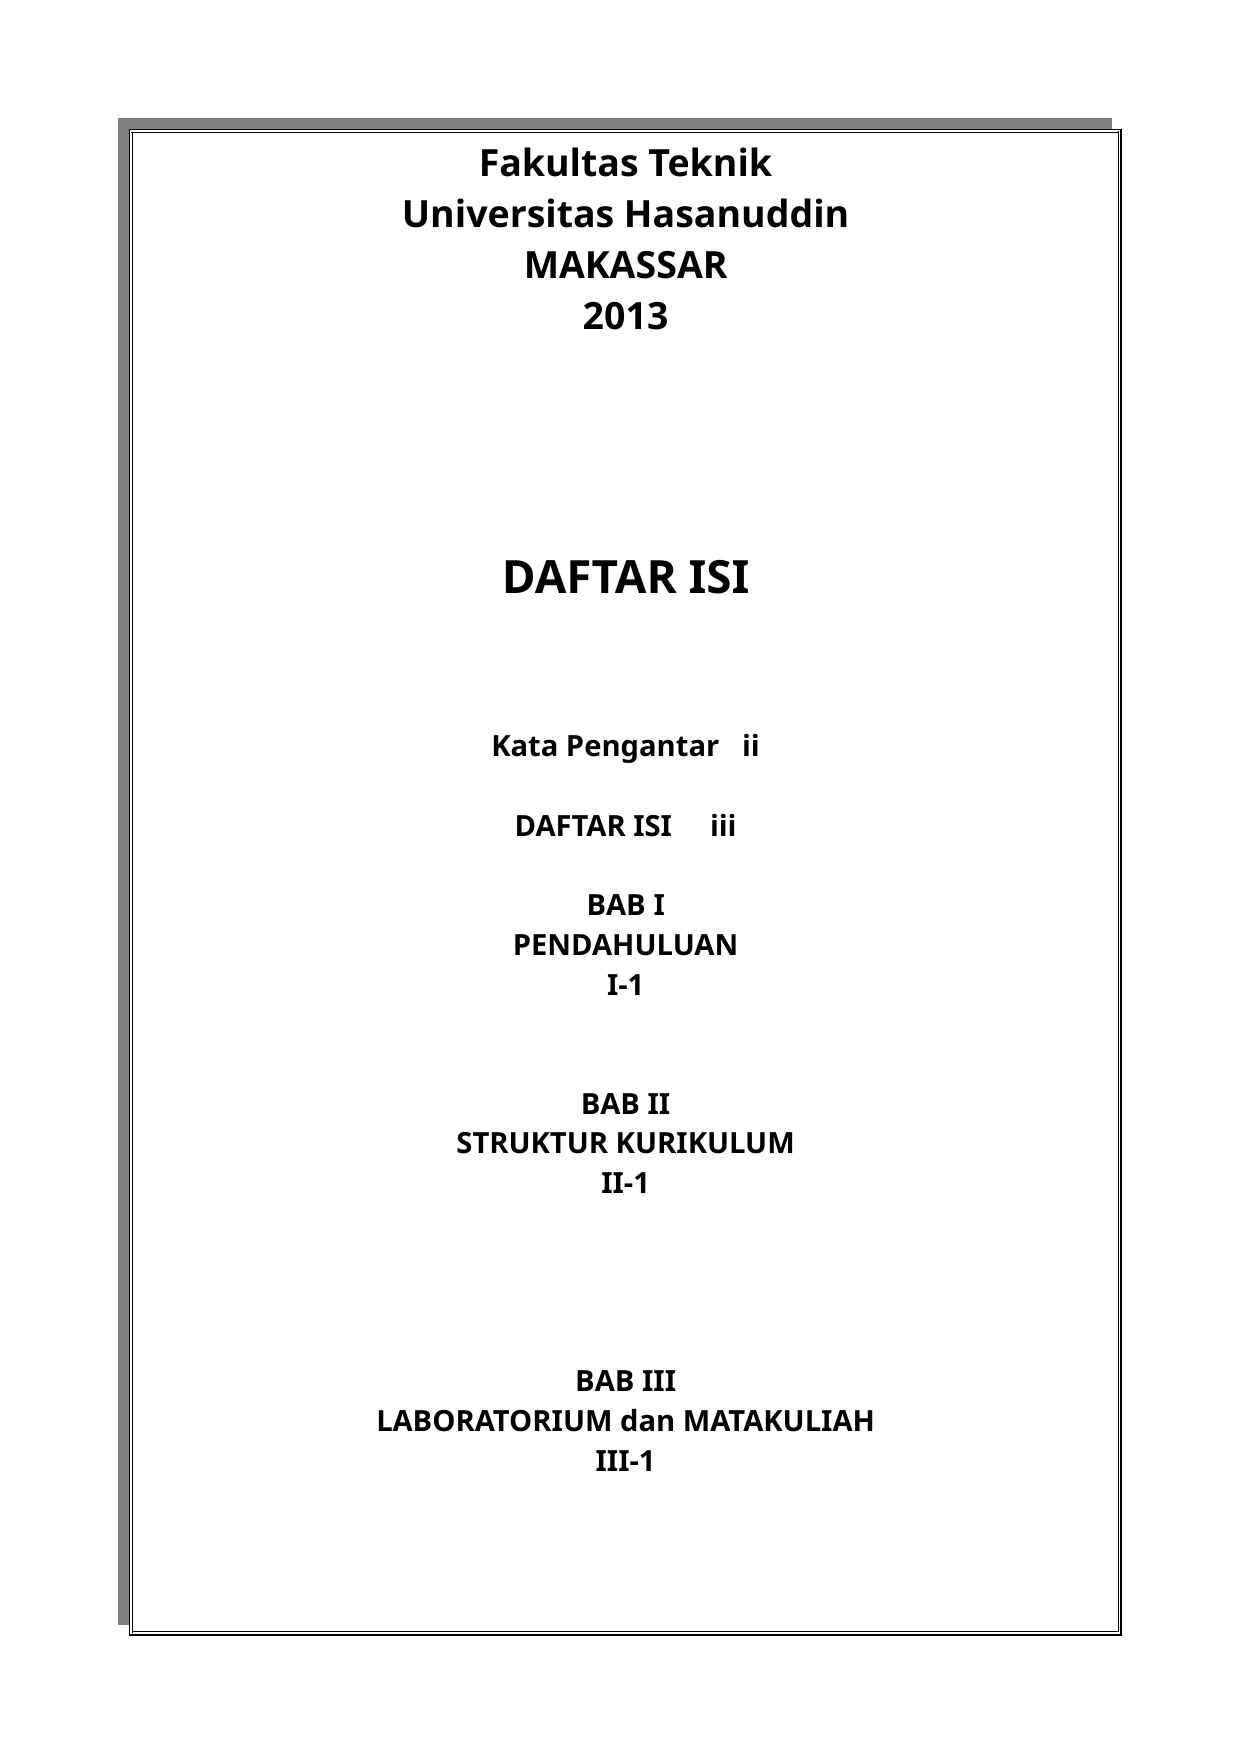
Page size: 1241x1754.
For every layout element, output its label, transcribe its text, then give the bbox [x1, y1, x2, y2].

text BAB III [136, 1361, 1115, 1400]
text MAKASSAR [136, 238, 1115, 289]
text Fakultas Teknik [136, 136, 1115, 187]
text STRUKTUR KURIKULUM [136, 1123, 1115, 1162]
text BAB II [136, 1083, 1115, 1123]
text II-1 [136, 1162, 1115, 1202]
text BAB I [136, 884, 1115, 924]
text DAFTAR ISI [136, 544, 1115, 607]
text 2013 [136, 289, 1115, 340]
text PENDAHULUAN [136, 924, 1115, 964]
text Kata Pengantar ii [136, 726, 1115, 765]
text LABORATORIUM dan MATAKULIAH [136, 1400, 1115, 1440]
text III-1 [136, 1440, 1115, 1480]
text Universitas Hasanuddin [136, 187, 1115, 238]
text I-1 [136, 964, 1115, 1003]
text DAFTAR ISI iii [136, 805, 1115, 845]
